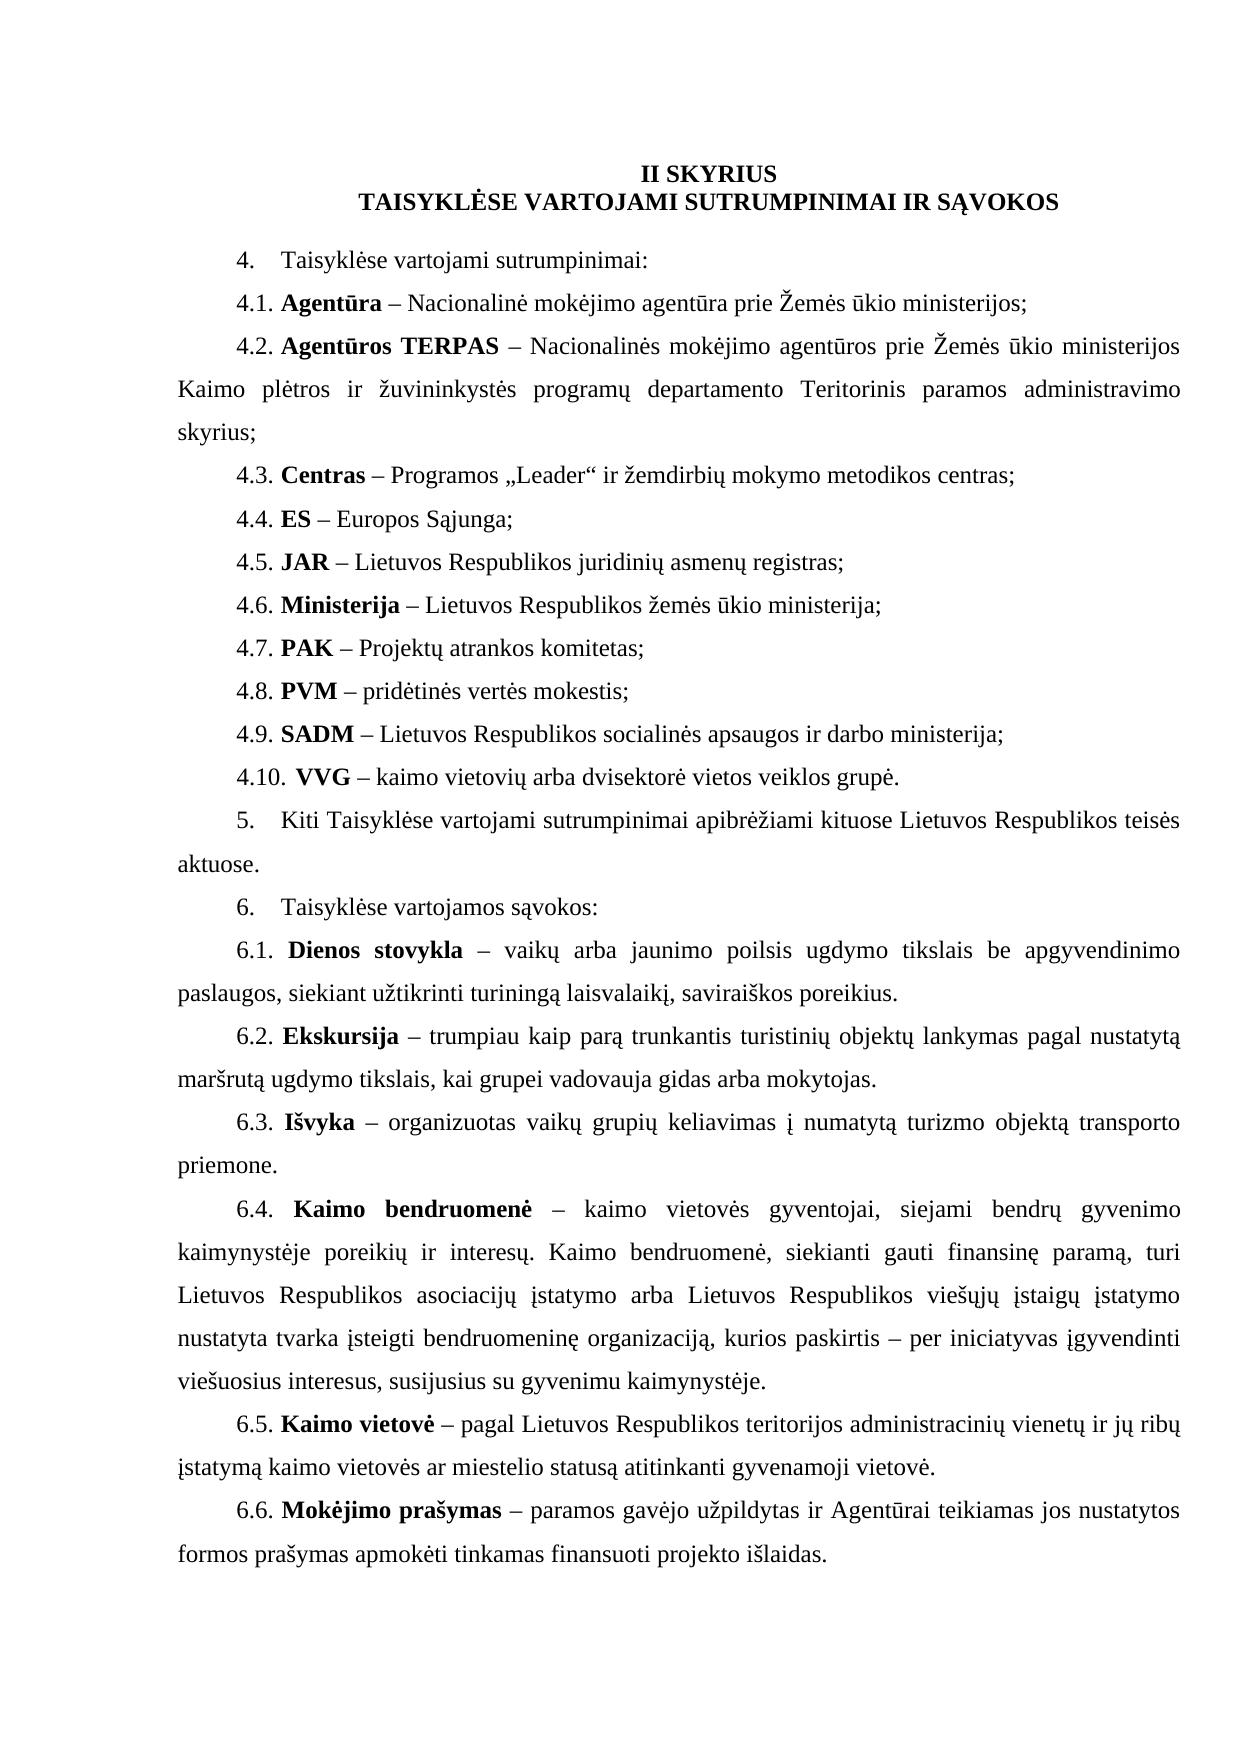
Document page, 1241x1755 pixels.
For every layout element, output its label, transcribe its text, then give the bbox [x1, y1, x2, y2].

text 4.3. Centras – Programos „Leader“ ir žemdirbių mokymo metodikos centras; [177, 461, 1181, 489]
text 6.2. Ekskursija – trumpiau kaip parą trunkantis turistinių objektų lankymas pagal nustatytą maršrutą ugdymo tikslais, kai grupei vadovauja gidas arba mokytojas. [177, 1021, 1181, 1093]
text 4.4. ES – Europos Sąjunga; [177, 504, 1181, 532]
text 6.5. Kaimo vietovė – pagal Lietuvos Respublikos teritorijos administracinių vienetų ir jų ribų įstatymą kaimo vietovės ar miestelio statusą atitinkanti gyvenamoji vietovė. [177, 1409, 1181, 1481]
text 4.2. Agentūros TERPAS – Nacionalinės mokėjimo agentūros prie Žemės ūkio ministerijos Kaimo plėtros ir žuvininkystės programų departamento Teritorinis paramos administravimo skyrius; [177, 331, 1181, 446]
text II SKYRIUS [177, 159, 1181, 187]
text 4.10. VVG – kaimo vietovių arba dvisektorė vietos veiklos grupė. [236, 762, 1181, 791]
text 5. Kiti Taisyklėse vartojami sutrumpinimai apibrėžiami kituose Lietuvos Respublikos teisės aktuose. [177, 806, 1181, 877]
text 4. Taisyklėse vartojami sutrumpinimai: [177, 245, 1181, 274]
text 4.1. Agentūra – Nacionalinė mokėjimo agentūra prie Žemės ūkio ministerijos; [177, 288, 1181, 317]
text TAISYKLĖSE VARTOJAMI SUTRUMPINIMAI IR SĄVOKOS [177, 187, 1181, 216]
text 4.7. PAK – Projektų atrankos komitetas; [177, 633, 1181, 662]
text 4.9. SADM – Lietuvos Respublikos socialinės apsaugos ir darbo ministerija; [177, 719, 1181, 748]
text 6.1. Dienos stovykla – vaikų arba jaunimo poilsis ugdymo tikslais be apgyvendinimo paslaugos, siekiant užtikrinti turiningą laisvalaikį, saviraiškos poreikius. [177, 935, 1181, 1007]
text 4.6. Ministerija – Lietuvos Respublikos žemės ūkio ministerija; [177, 590, 1181, 619]
text 6.6. Mokėjimo prašymas – paramos gavėjo užpildytas ir Agentūrai teikiamas jos nustatytos formos prašymas apmokėti tinkamas finansuoti projekto išlaidas. [177, 1496, 1181, 1567]
text 4.8. PVM – pridėtinės vertės mokestis; [177, 676, 1181, 705]
text 4.5. JAR – Lietuvos Respublikos juridinių asmenų registras; [177, 547, 1181, 576]
text 6.3. Išvyka – organizuotas vaikų grupių keliavimas į numatytą turizmo objektą transporto priemone. [177, 1107, 1181, 1179]
text 6. Taisyklėse vartojamos sąvokos: [177, 892, 1181, 921]
text 6.4. Kaimo bendruomenė – kaimo vietovės gyventojai, siejami bendrų gyvenimo kaimynystėje poreikių ir interesų. Kaimo bendruomenė, siekianti gauti finansinę paramą, turi Lietuvos Respublikos asociacijų įstatymo arba Lietuvos Respublikos viešųjų įstaigų įstatymo nustatyta tvarka įsteigti bendruomeninę organizaciją, kurios paskirtis – per iniciatyvas įgyvendinti viešuosius interesus, susijusius su gyvenimu kaimynystėje. [177, 1194, 1181, 1395]
